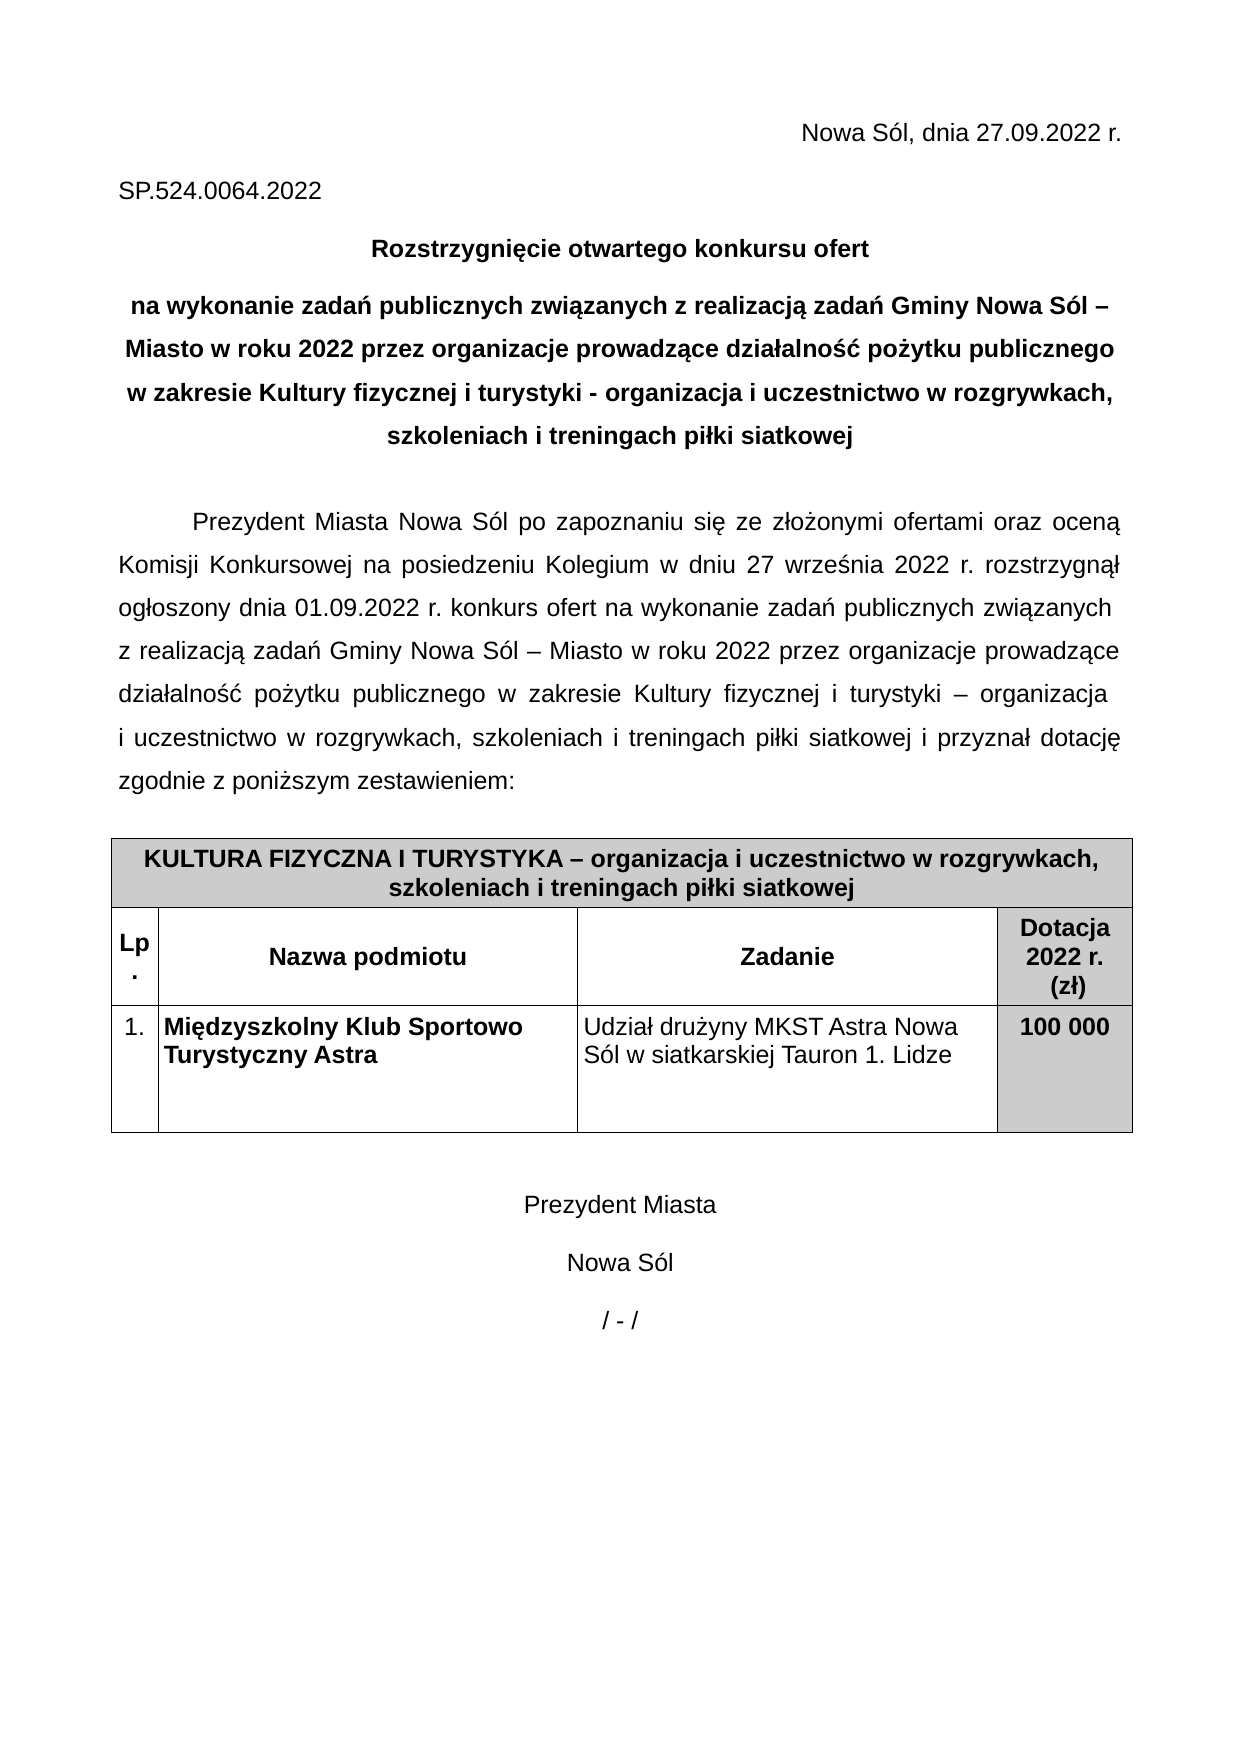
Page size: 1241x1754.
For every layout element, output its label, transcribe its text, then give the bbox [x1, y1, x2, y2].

text Rozstrzygnięcie otwartego konkursu ofert [118, 233, 1122, 262]
table_header KULTURA FIZYCZNA I TURYSTYKA – organizacja i uczestnictwo w rozgrywkach, szkoleniach i treningach piłki siatkowej [112, 839, 1132, 907]
table_cell Lp. [112, 908, 158, 1005]
text Prezydent Miasta [118, 1190, 1122, 1219]
table_cell Dotacja 2022 r. (zł) [998, 908, 1132, 1005]
table_cell 1. [112, 1006, 158, 1132]
text / - / [118, 1306, 1122, 1334]
table_cell Zadanie [578, 908, 997, 1005]
text Nowa Sól, dnia 27.09.2022 r. [118, 118, 1122, 147]
text Nowa Sól [118, 1248, 1122, 1277]
text SP.524.0064.2022 [118, 176, 1122, 204]
table_cell Udział drużyny MKST Astra Nowa Sól w siatkarskiej Tauron 1. Lidze [578, 1006, 997, 1132]
text Prezydent Miasta Nowa Sól po zapoznaniu się ze złożonymi ofertami oraz oceną Komisji Konkursowej na posiedzeniu Kolegium w dniu 27 września 2022 r. rozstrzygnął ogłoszony dnia 01.09.2022 r. konkurs ofert na wykonanie zadań publicznych związanych z realizacją zadań Gminy Nowa Sól – Miasto w roku 2022 przez organizacje prowadzące działalność pożytku publicznego w zakresie Kultury fizycznej i turystyki – organizacja i uczestnictwo w rozgrywkach, szkoleniach i treningach piłki siatkowej i przyznał dotację zgodnie z poniższym zestawieniem: [118, 507, 1122, 794]
text na wykonanie zadań publicznych związanych z realizacją zadań Gminy Nowa Sól – Miasto w roku 2022 przez organizacje prowadzące działalność pożytku publicznego w zakresie Kultury fizycznej i turystyki - organizacja i uczestnictwo w rozgrywkach, szkoleniach i treningach piłki siatkowej [118, 291, 1122, 449]
table_cell Nazwa podmiotu [159, 908, 577, 1005]
table_cell 100 000 [998, 1006, 1132, 1132]
table_cell Międzyszkolny Klub Sportowo Turystyczny Astra [159, 1006, 577, 1132]
